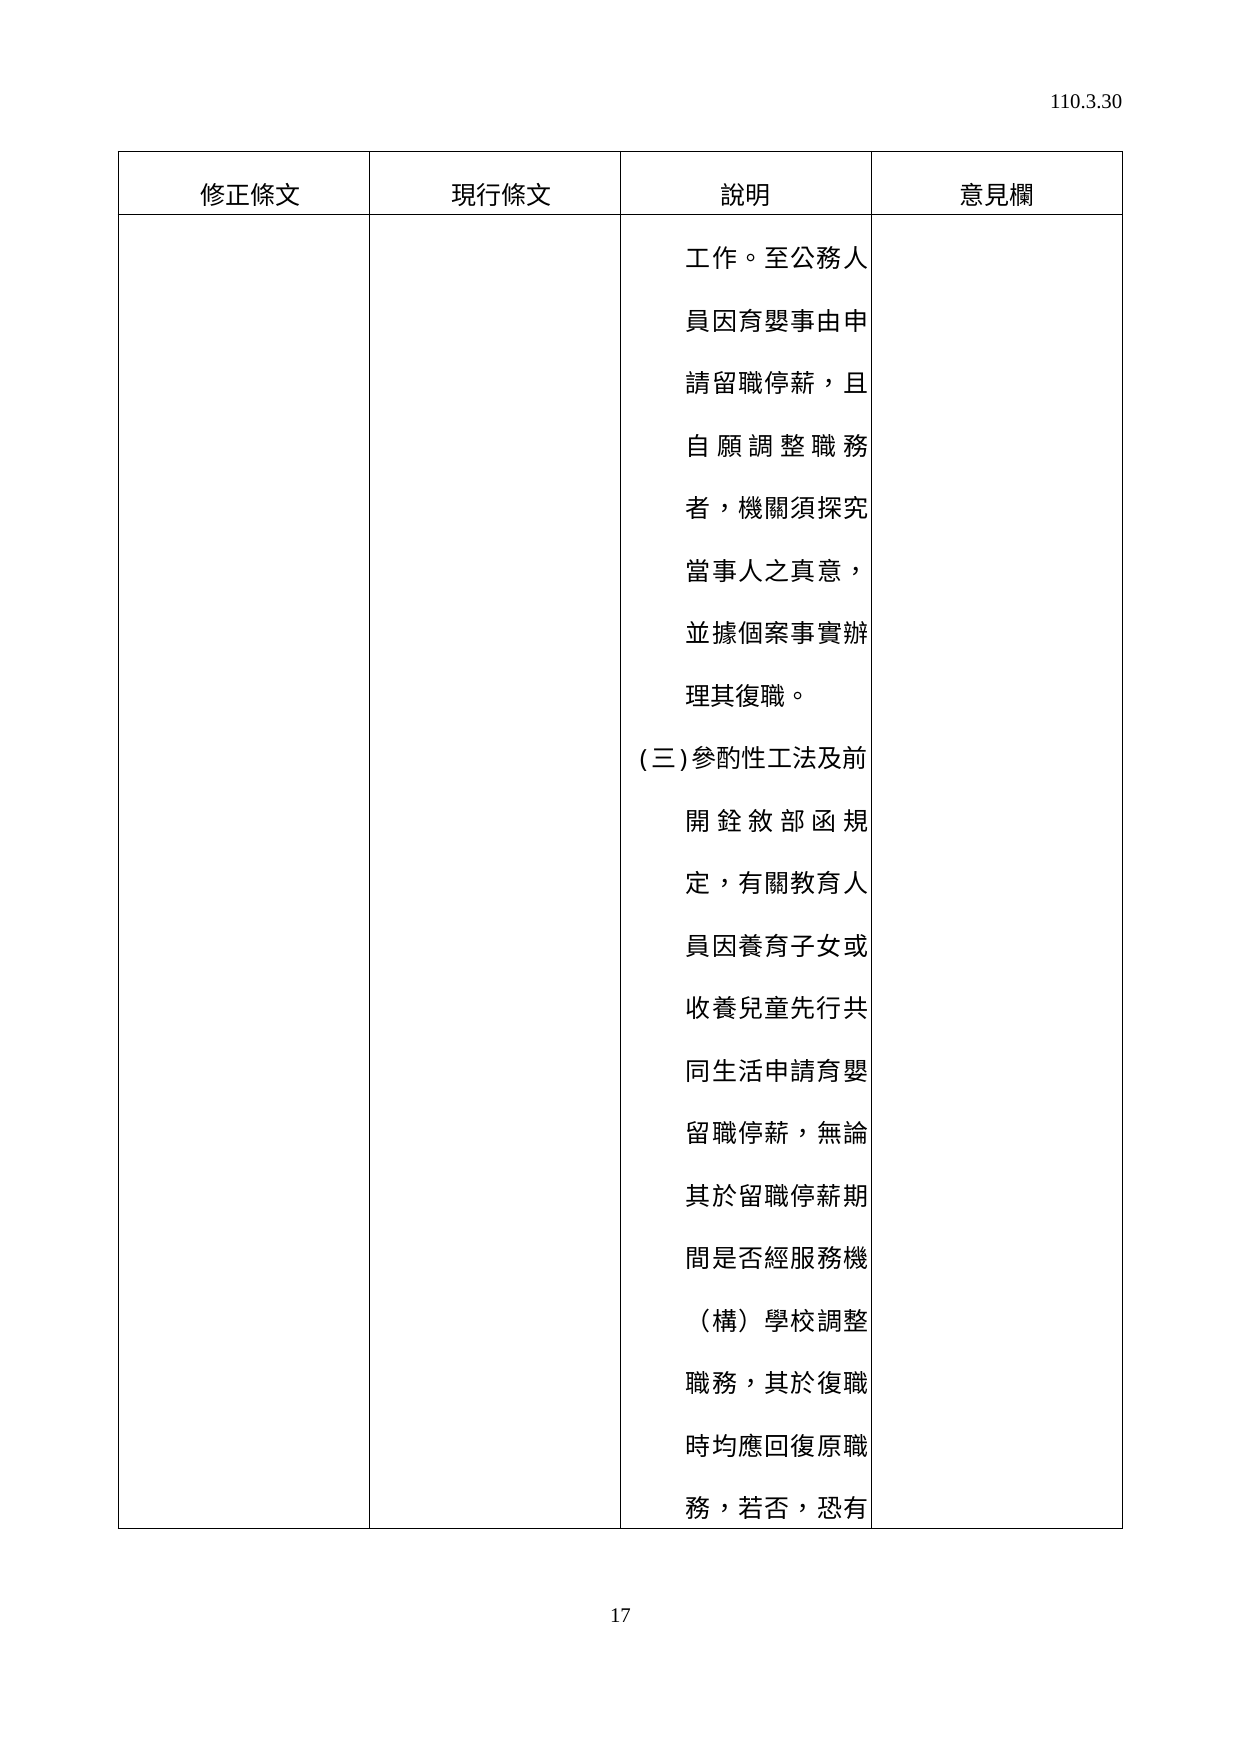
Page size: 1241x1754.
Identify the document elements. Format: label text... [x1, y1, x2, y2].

table_cell [370, 215, 620, 1528]
table_header 修正條文 [119, 152, 369, 214]
table_cell [119, 215, 369, 1528]
table_cell 工作。至公務人員因育嬰事由申請留職停薪，且自願調整職務者，機關須探究當事人之真意，並據個案事實辦理其復職。 (三)參酌性工法及前開銓敘部函規定，有關教育人員因養育子女或收養兒童先行共同生活申請育嬰留職停薪，無論其於留職停薪期間是否經服務機（構）學校調整職務，其於復職時均應回復原職務，若否，恐有 [621, 215, 871, 1528]
table_header 說明 [621, 152, 871, 214]
table_cell [872, 215, 1122, 1528]
table_header 現行條文 [370, 152, 620, 214]
table_header 意見欄 [872, 152, 1122, 214]
